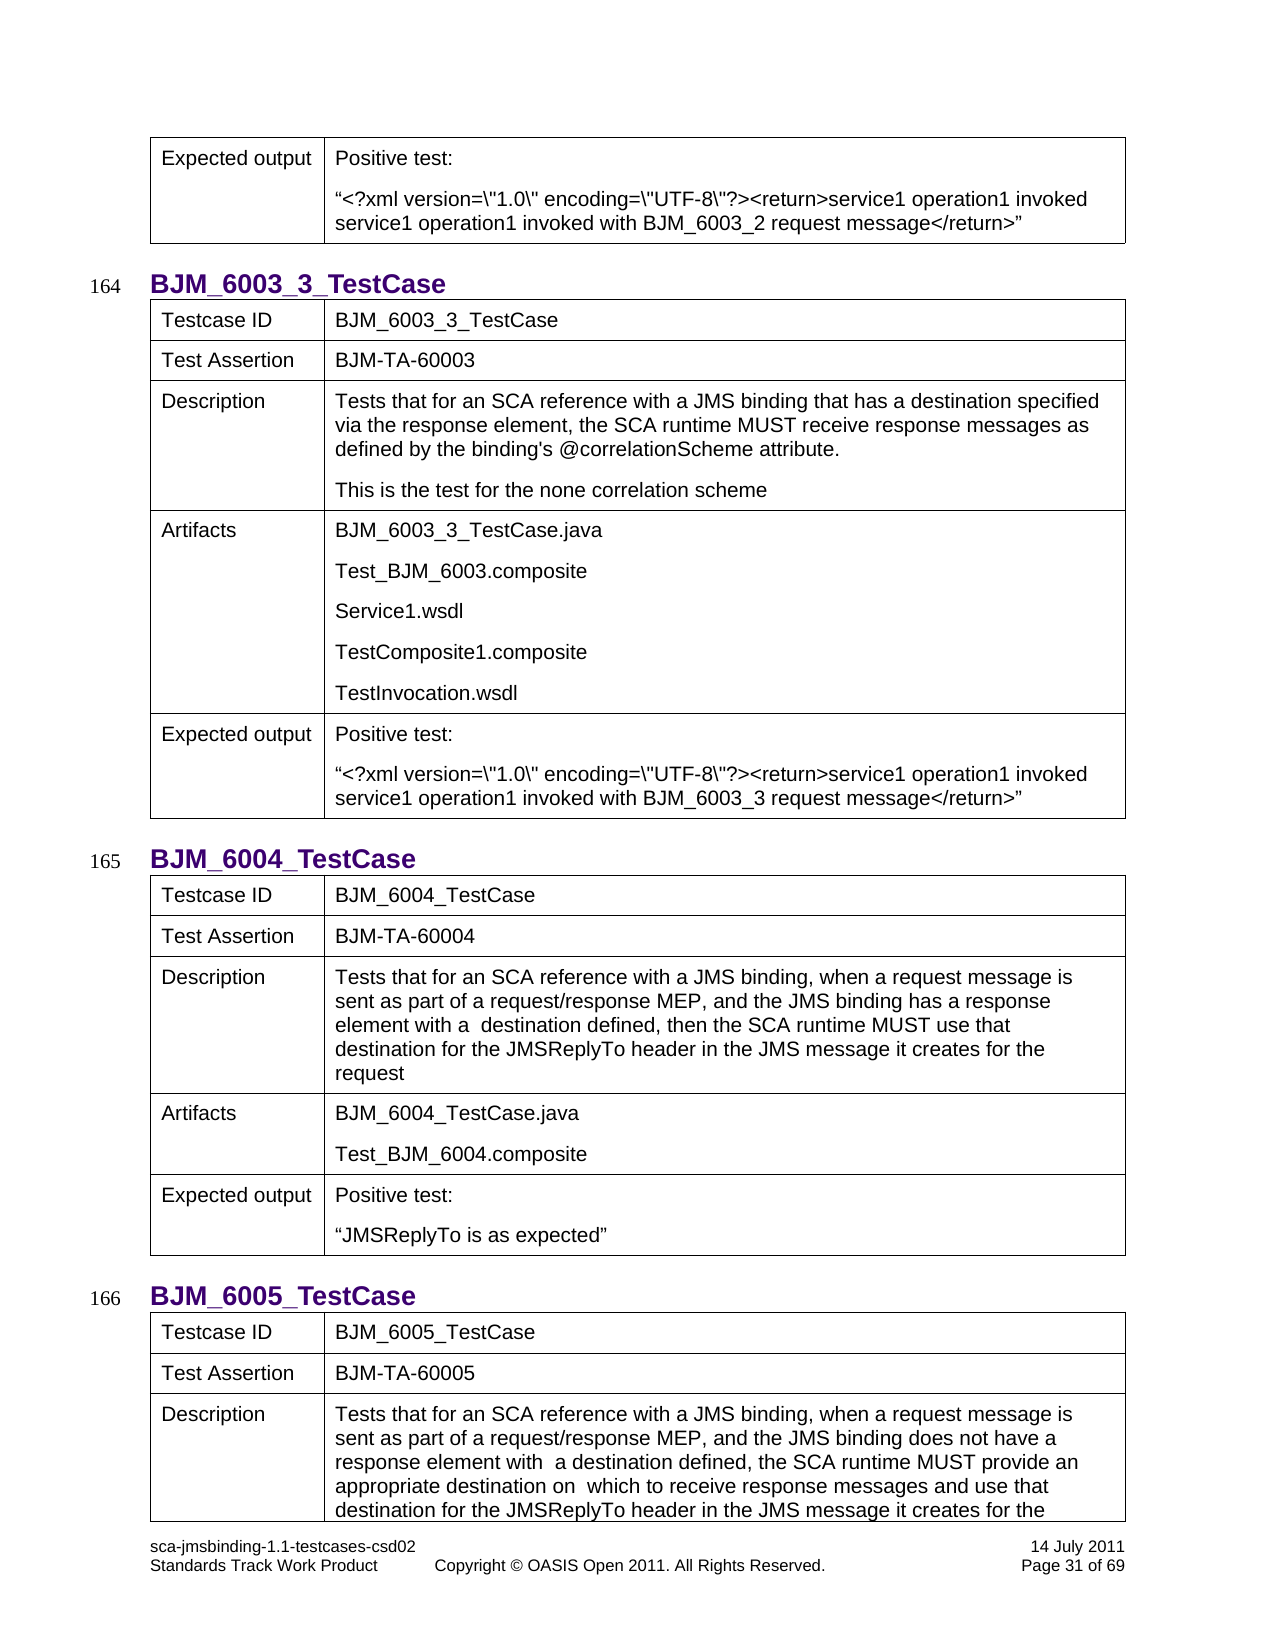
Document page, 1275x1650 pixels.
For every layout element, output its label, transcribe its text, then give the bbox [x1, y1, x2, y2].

table_cell Tests that for an SCA reference with a JMS binding, when a request message is sent as part of a request/response MEP, and the JMS binding does not have a response element with a destination defined, the SCA runtime MUST provide an appropriate destination on which to receive response messages and use that destination for the JMSReplyTo header in the JMS message it creates for the [325, 1394, 1125, 1521]
table_header BJM_6003_3_TestCase [325, 300, 1125, 340]
table_cell Tests that for an SCA reference with a JMS binding that has a destination specified via the response element, the SCA runtime MUST receive response messages as defined by the binding's @correlationScheme attribute. This is the test for the none correlation scheme [325, 381, 1125, 510]
subtitle BJM_6003_3_TestCase [150, 268, 1125, 299]
table_cell Tests that for an SCA reference with a JMS binding, when a request message is sent as part of a request/response MEP, and the JMS binding has a response element with a destination defined, then the SCA runtime MUST use that destination for the JMSReplyTo header in the JMS message it creates for the request [325, 957, 1125, 1093]
table_header Testcase ID [151, 876, 324, 915]
table_cell Expected output [151, 1175, 324, 1255]
table_cell Artifacts [151, 1094, 324, 1174]
table_cell BJM_6003_3_TestCase.java Test_BJM_6003.composite Service1.wsdl TestComposite1.composite TestInvocation.wsdl [325, 511, 1125, 713]
table_cell Artifacts [151, 511, 324, 713]
table_cell BJM_6004_TestCase.java Test_BJM_6004.composite [325, 1094, 1125, 1174]
table_cell Expected output [151, 138, 324, 243]
table_cell Description [151, 957, 324, 1093]
table_cell BJM-TA-60004 [325, 916, 1125, 956]
table_header BJM_6004_TestCase [325, 876, 1125, 915]
table_cell Description [151, 1394, 324, 1521]
table_cell Test Assertion [151, 341, 324, 380]
table_cell Test Assertion [151, 916, 324, 956]
table_header BJM_6005_TestCase [325, 1313, 1125, 1352]
table_cell Test Assertion [151, 1354, 324, 1393]
table_cell Positive test: “JMSReplyTo is as expected” [325, 1175, 1125, 1255]
subtitle BJM_6005_TestCase [150, 1280, 1125, 1312]
table_cell BJM-TA-60005 [325, 1354, 1125, 1393]
table_header Testcase ID [151, 1313, 324, 1352]
table_cell Positive test: “<?xml version=\"1.0\" encoding=\"UTF-8\"?><return>service1 operation1 invoked service1 operation1 invoked with BJM_6003_3 request message</return>” [325, 714, 1125, 818]
table_cell Positive test: “<?xml version=\"1.0\" encoding=\"UTF-8\"?><return>service1 operation1 invoked service1 operation1 invoked with BJM_6003_2 request message</return>” [325, 138, 1125, 243]
subtitle BJM_6004_TestCase [150, 843, 1125, 874]
table_cell BJM-TA-60003 [325, 341, 1125, 380]
table_cell Expected output [151, 714, 324, 818]
table_cell Description [151, 381, 324, 510]
table_header Testcase ID [151, 300, 324, 340]
